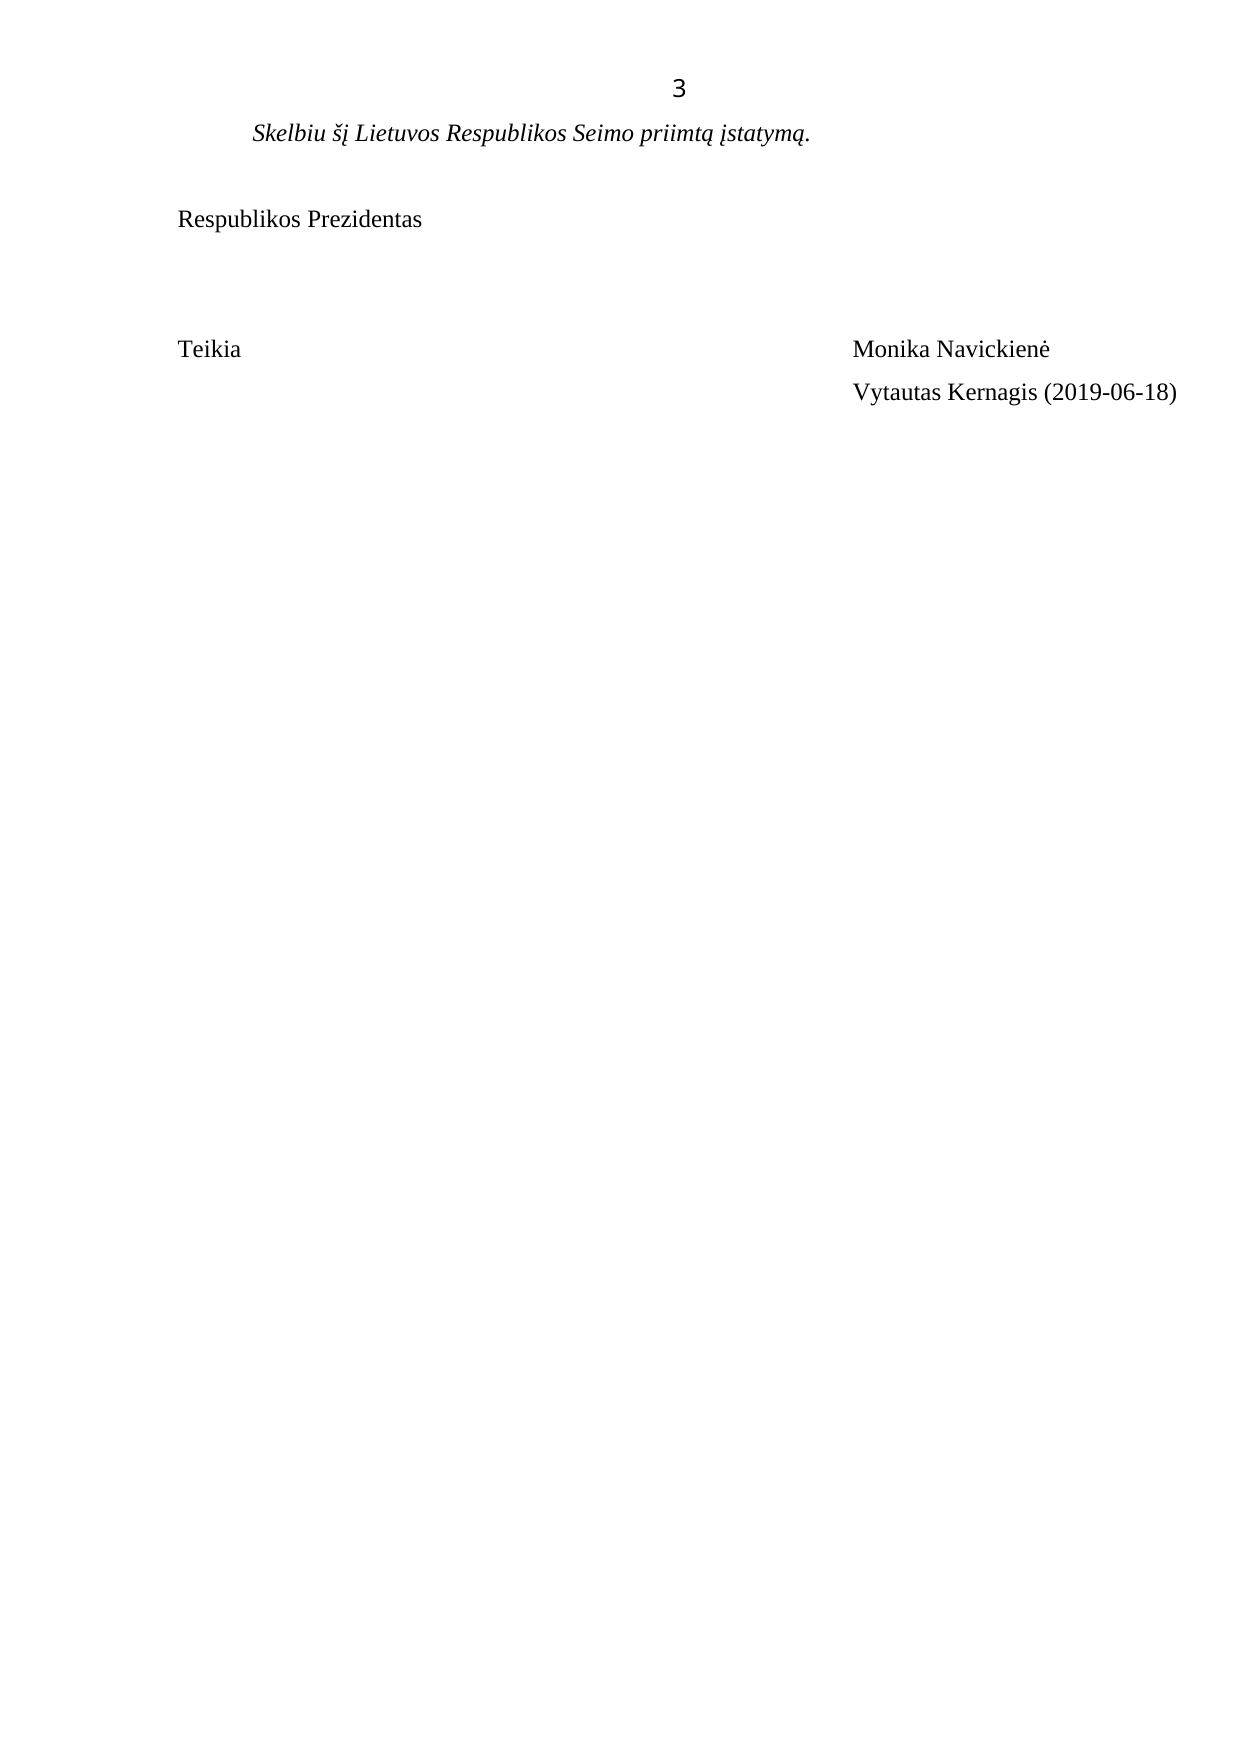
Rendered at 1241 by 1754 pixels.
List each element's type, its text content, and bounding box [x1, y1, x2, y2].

text Skelbiu šį Lietuvos Respublikos Seimo priimtą įstatymą. [177, 118, 1181, 147]
text Vytautas Kernagis (2019-06-18) [177, 377, 1181, 406]
text Respublikos Prezidentas [177, 204, 1181, 233]
text Teikia Monika Navickienė [177, 334, 1181, 362]
